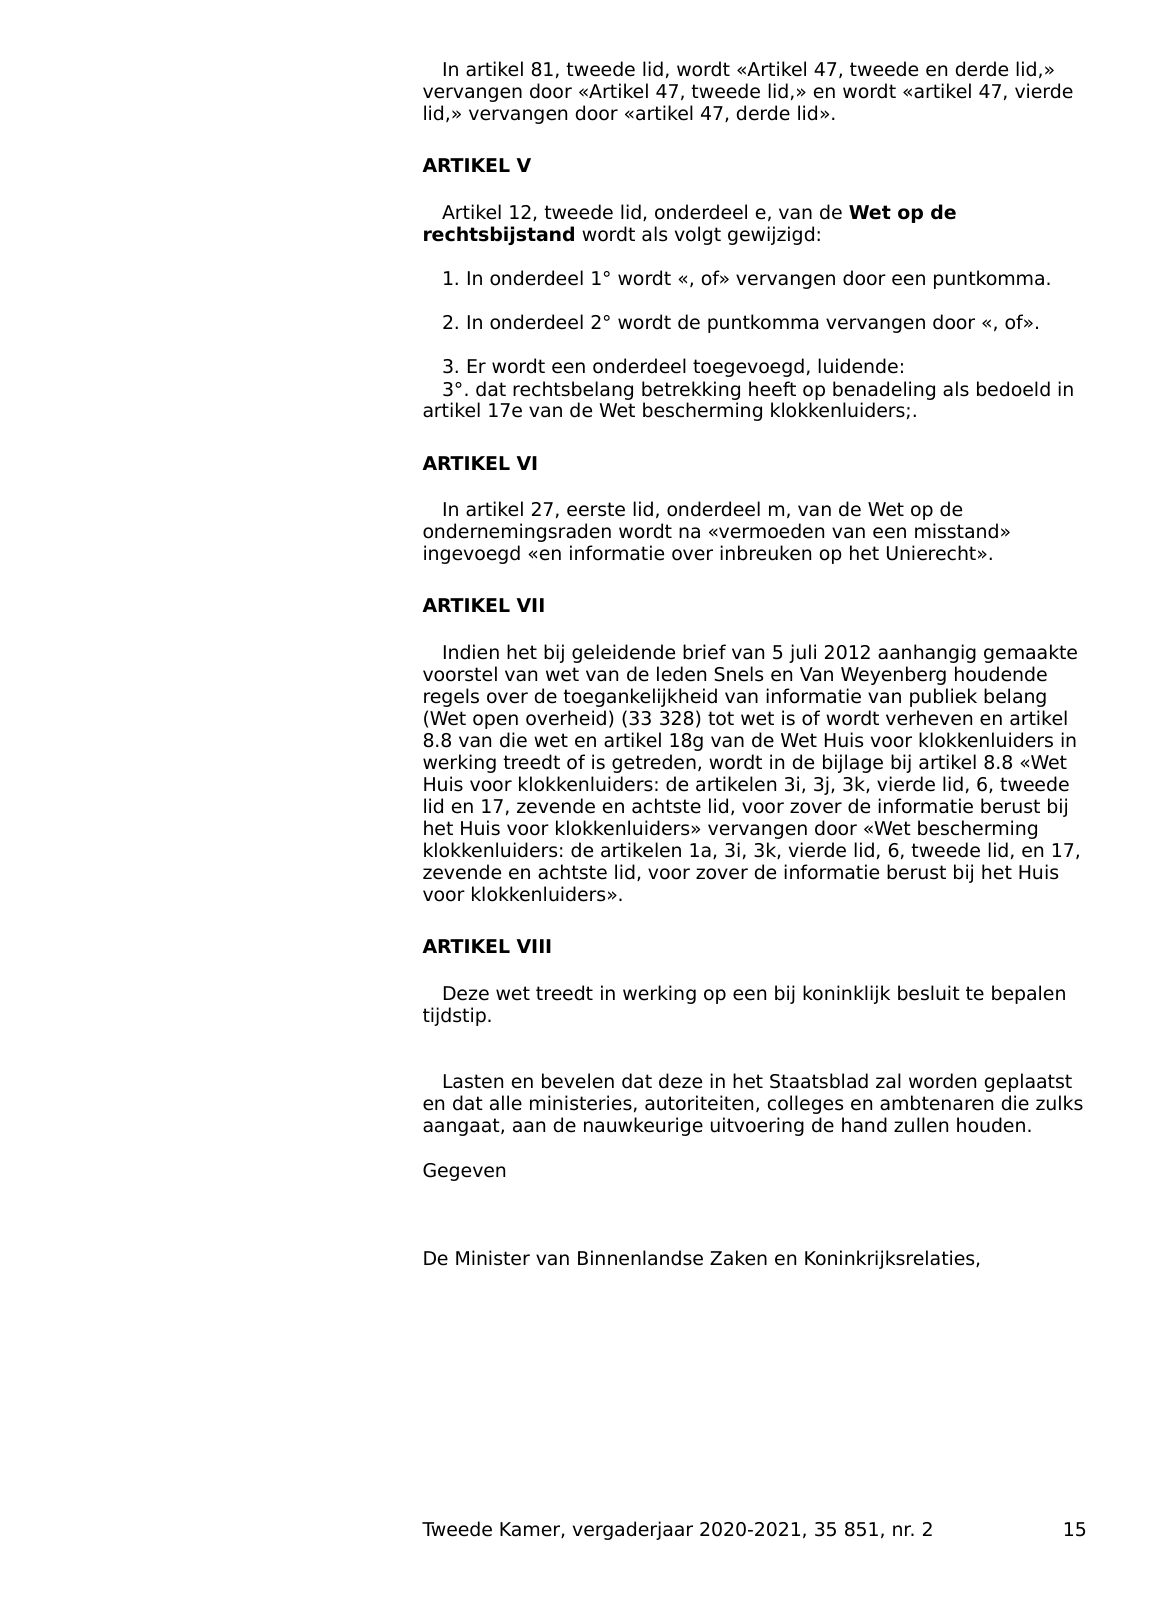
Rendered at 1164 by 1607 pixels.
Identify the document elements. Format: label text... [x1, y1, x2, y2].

text In artikel 27, eerste lid, onderdeel m, van de Wet op de ondernemingsraden wordt na «vermoeden van een misstand» ingevoegd «en informatie over inbreuken op het Unierecht». [422, 499, 1087, 565]
text Deze wet treedt in werking op een bij koninklijk besluit te bepalen tijdstip. [422, 983, 1087, 1027]
text De Minister van Binnenlandse Zaken en Koninkrijksrelaties, [422, 1248, 1087, 1270]
text 2. In onderdeel 2° wordt de puntkomma vervangen door «, of». [422, 312, 1087, 334]
text Indien het bij geleidende brief van 5 juli 2012 aanhangig gemaakte voorstel van wet van de leden Snels en Van Weyenberg houdende regels over de toegankelijkheid van informatie van publiek belang (Wet open overheid) (33 328) tot wet is of wordt verheven en artikel 8.8 van die wet en artikel 18g van de Wet Huis voor klokkenluiders in werking treedt of is getreden, wordt in de bijlage bij artikel 8.8 «Wet Huis voor klokkenluiders: de artikelen 3i, 3j, 3k, vierde lid, 6, tweede lid en 17, zevende en achtste lid, voor zover de informatie berust bij het Huis voor klokkenluiders» vervangen door «Wet bescherming klokkenluiders: de artikelen 1a, 3i, 3k, vierde lid, 6, tweede lid, en 17, zevende en achtste lid, voor zover de informatie berust bij het Huis voor klokkenluiders». [422, 642, 1087, 906]
text Lasten en bevelen dat deze in het Staatsblad zal worden geplaatst en dat alle ministeries, autoriteiten, colleges en ambtenaren die zulks aangaat, aan de nauwkeurige uitvoering de hand zullen houden. [422, 1071, 1087, 1137]
text 1. In onderdeel 1° wordt «, of» vervangen door een puntkomma. [422, 268, 1087, 290]
text 3°. dat rechtsbelang betrekking heeft op benadeling als bedoeld in artikel 17e van de Wet bescherming klokkenluiders;. [422, 378, 1087, 422]
subtitle ARTIKEL VIII [422, 936, 1087, 958]
text Gegeven [422, 1159, 1087, 1181]
text In artikel 81, tweede lid, wordt «Artikel 47, tweede en derde lid,» vervangen door «Artikel 47, tweede lid,» en wordt «artikel 47, vierde lid,» vervangen door «artikel 47, derde lid». [422, 59, 1087, 125]
subtitle ARTIKEL VI [422, 452, 1087, 474]
text 3. Er wordt een onderdeel toegevoegd, luidende: [422, 356, 1087, 378]
subtitle ARTIKEL V [422, 155, 1087, 177]
text Artikel 12, tweede lid, onderdeel e, van de Wet op de rechtsbijstand wordt als volgt gewijzigd: [422, 202, 1087, 246]
subtitle ARTIKEL VII [422, 595, 1087, 617]
